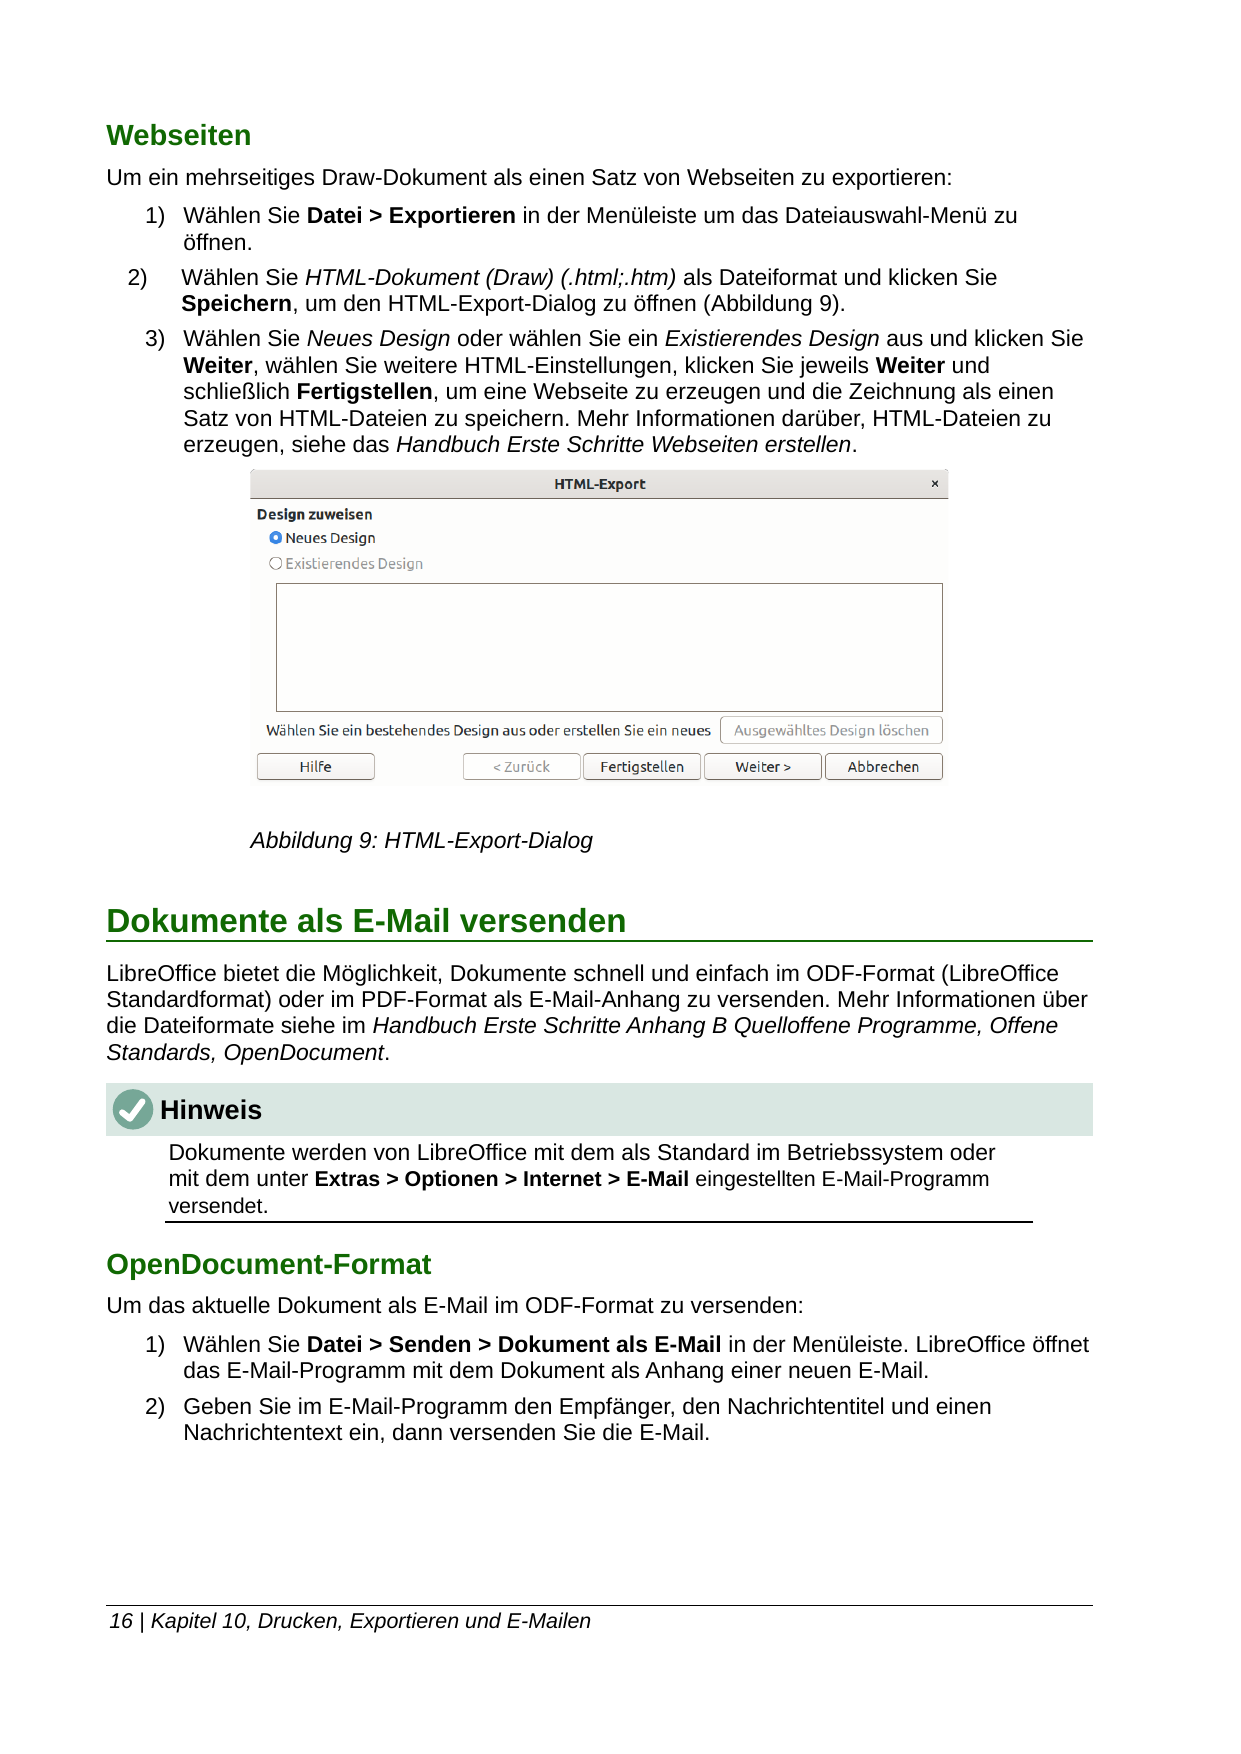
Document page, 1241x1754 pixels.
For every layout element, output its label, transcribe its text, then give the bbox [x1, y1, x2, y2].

text Dokumente werden von LibreOffice mit dem als Standard im Betriebssystem oder mit dem unter Extras > Optionen > Internet > E-Mail eingestellten E‑Mail-Programm versendet. [165, 1136, 1033, 1221]
picture [250, 469, 949, 786]
subtitle Hinweis [106, 1083, 1093, 1136]
list Wählen Sie HTML-Dokument (Draw) (.html;.htm) als Dateiformat und klicken Sie Speichern, um den HTML-Export-Dialog zu öffnen (Abbildung 9). [148, 264, 1093, 317]
text LibreOffice bietet die Möglichkeit, Dokumente schnell und einfach im ODF-Format (LibreOffice Standardformat) oder im PDF-Format als E-Mail-Anhang zu versenden. Mehr Informationen über die Dateiformate siehe im Handbuch Erste Schritte Anhang B Quelloffene Programme, Offene Standards, OpenDocument. [106, 959, 1093, 1065]
list Wählen Sie Datei > Senden > Dokument als E-Mail in der Menüleiste. LibreOffice öffnet das E-Mail-Programm mit dem Dokument als Anhang einer neuen E-Mail. [165, 1331, 1093, 1384]
subtitle Dokumente als E-Mail versenden [106, 901, 1093, 940]
list Geben Sie im E-Mail-Programm den Empfänger, den Nachrichtentitel und einen Nachrichtentext ein, dann versenden Sie die E-Mail. [165, 1393, 1093, 1445]
subtitle Webseiten [106, 118, 1093, 152]
text Abbildung 9: HTML-Export-Dialog [250, 827, 948, 853]
text Um ein mehrseitiges Draw-Dokument als einen Satz von Webseiten zu exportieren: [106, 163, 1093, 190]
text Um das aktuelle Dokument als E-Mail im ODF-Format zu versenden: [106, 1292, 1093, 1318]
subtitle OpenDocument-Format [106, 1247, 1093, 1280]
list Wählen Sie Datei > Exportieren in der Menüleiste um das Dateiauswahl-Menü zu öffnen. [165, 202, 1093, 255]
list Wählen Sie Neues Design oder wählen Sie ein Existierendes Design aus und klicken Sie Weiter, wählen Sie weitere HTML-Einstellungen, klicken Sie jeweils Weiter und schließlich Fertigstellen, um eine Webseite zu erzeugen und die Zeichnung als einen Satz von HTML-Dateien zu speichern. Mehr Informationen darüber, HTML-Dateien zu erzeugen, siehe das Handbuch Erste Schritte Webseiten erstellen. [165, 325, 1093, 457]
